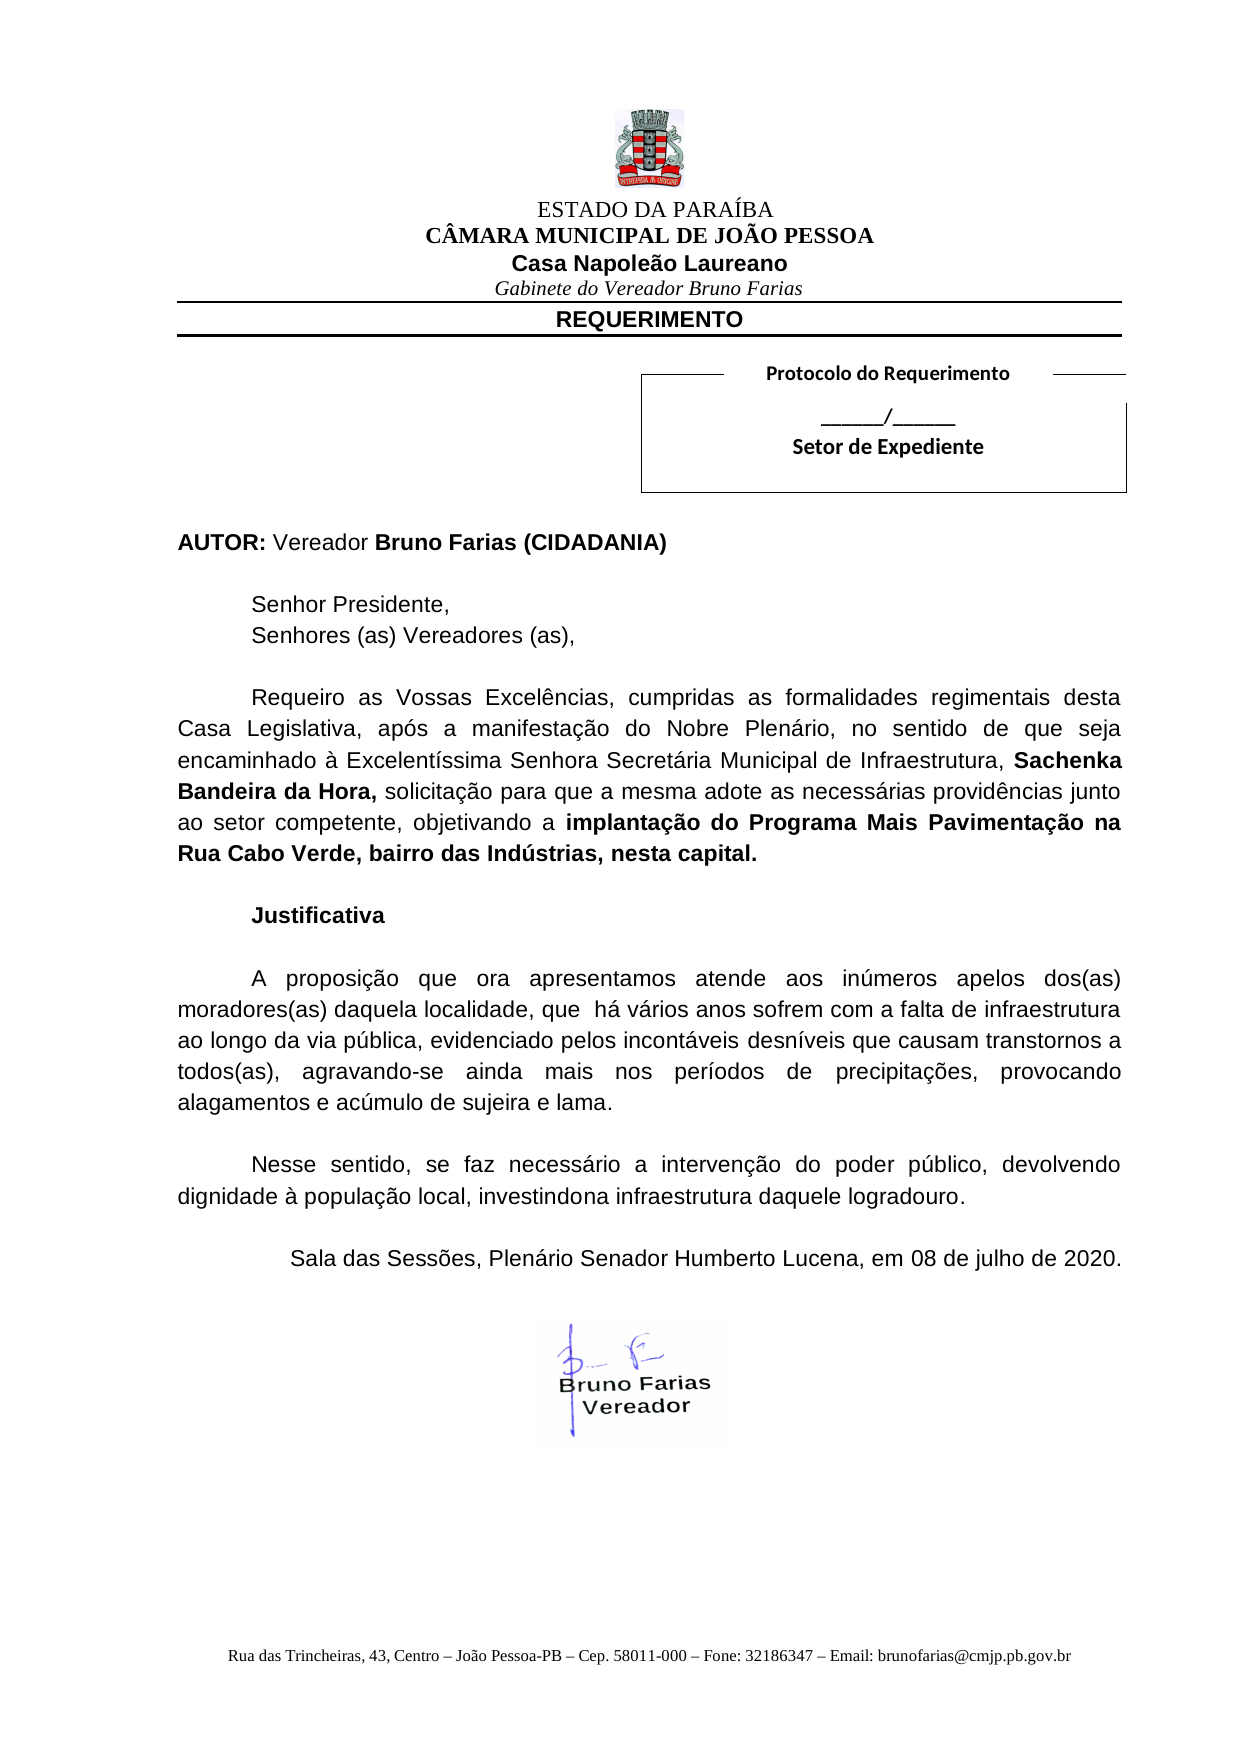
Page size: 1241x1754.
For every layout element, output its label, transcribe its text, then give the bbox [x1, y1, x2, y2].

table_cell ______/______ [724, 403, 1053, 432]
table_cell [642, 432, 723, 461]
table_cell [1053, 374, 1127, 403]
text REQUERIMENTO [177, 303, 1122, 334]
table_cell [642, 403, 723, 432]
text Senhores (as) Vereadores (as), [177, 621, 1122, 648]
table_cell [642, 461, 723, 492]
picture [538, 1318, 727, 1448]
table_cell [1053, 461, 1126, 492]
text Senhor Presidente, [177, 590, 1122, 617]
text Justificativa [177, 902, 1122, 929]
table_header [1053, 343, 1127, 374]
table_cell [1053, 432, 1126, 461]
text Nesse sentido, se faz necessário a intervenção do poder público, devolvendo dignidade à população local, investindona infraestrutura daquele logradouro. [177, 1151, 1122, 1209]
text Requeiro as Vossas Excelências, cumpridas as formalidades regimentais desta Casa Legislativa, após a manifestação do Nobre Plenário, no sentido de que seja encaminhado à Excelentíssima Senhora Secretária Municipal de Infraestrutura, Sachenka Bandeira da Hora, solicitação para que a mesma adote as necessárias providências junto ao setor competente, objetivando a implantação do Programa Mais Pavimentação na Rua Cabo Verde, bairro das Indústrias, nesta capital. [177, 684, 1122, 866]
text Sala das Sessões, Plenário Senador Humberto Lucena, em 08 de julho de 2020. [177, 1244, 1122, 1271]
table_header [641, 343, 723, 374]
table_cell [724, 461, 1053, 492]
table_cell [642, 375, 723, 403]
text A proposição que ora apresentamos atende aos inúmeros apelos dos(as) moradores(as) daquela localidade, que há vários anos sofrem com a falta de infraestrutura ao longo da via pública, evidenciado pelos incontáveis desníveis que causam transtornos a todos(as), agravando-se ainda mais nos períodos de precipitações, provocando alagamentos e acúmulo de sujeira e lama. [177, 964, 1122, 1116]
table_cell [1053, 403, 1126, 432]
table_header Protocolo do Requerimento [724, 343, 1053, 403]
text AUTOR: Vereador Bruno Farias (CIDADANIA) [177, 528, 1122, 555]
table_cell Setor de Expediente [724, 432, 1053, 461]
